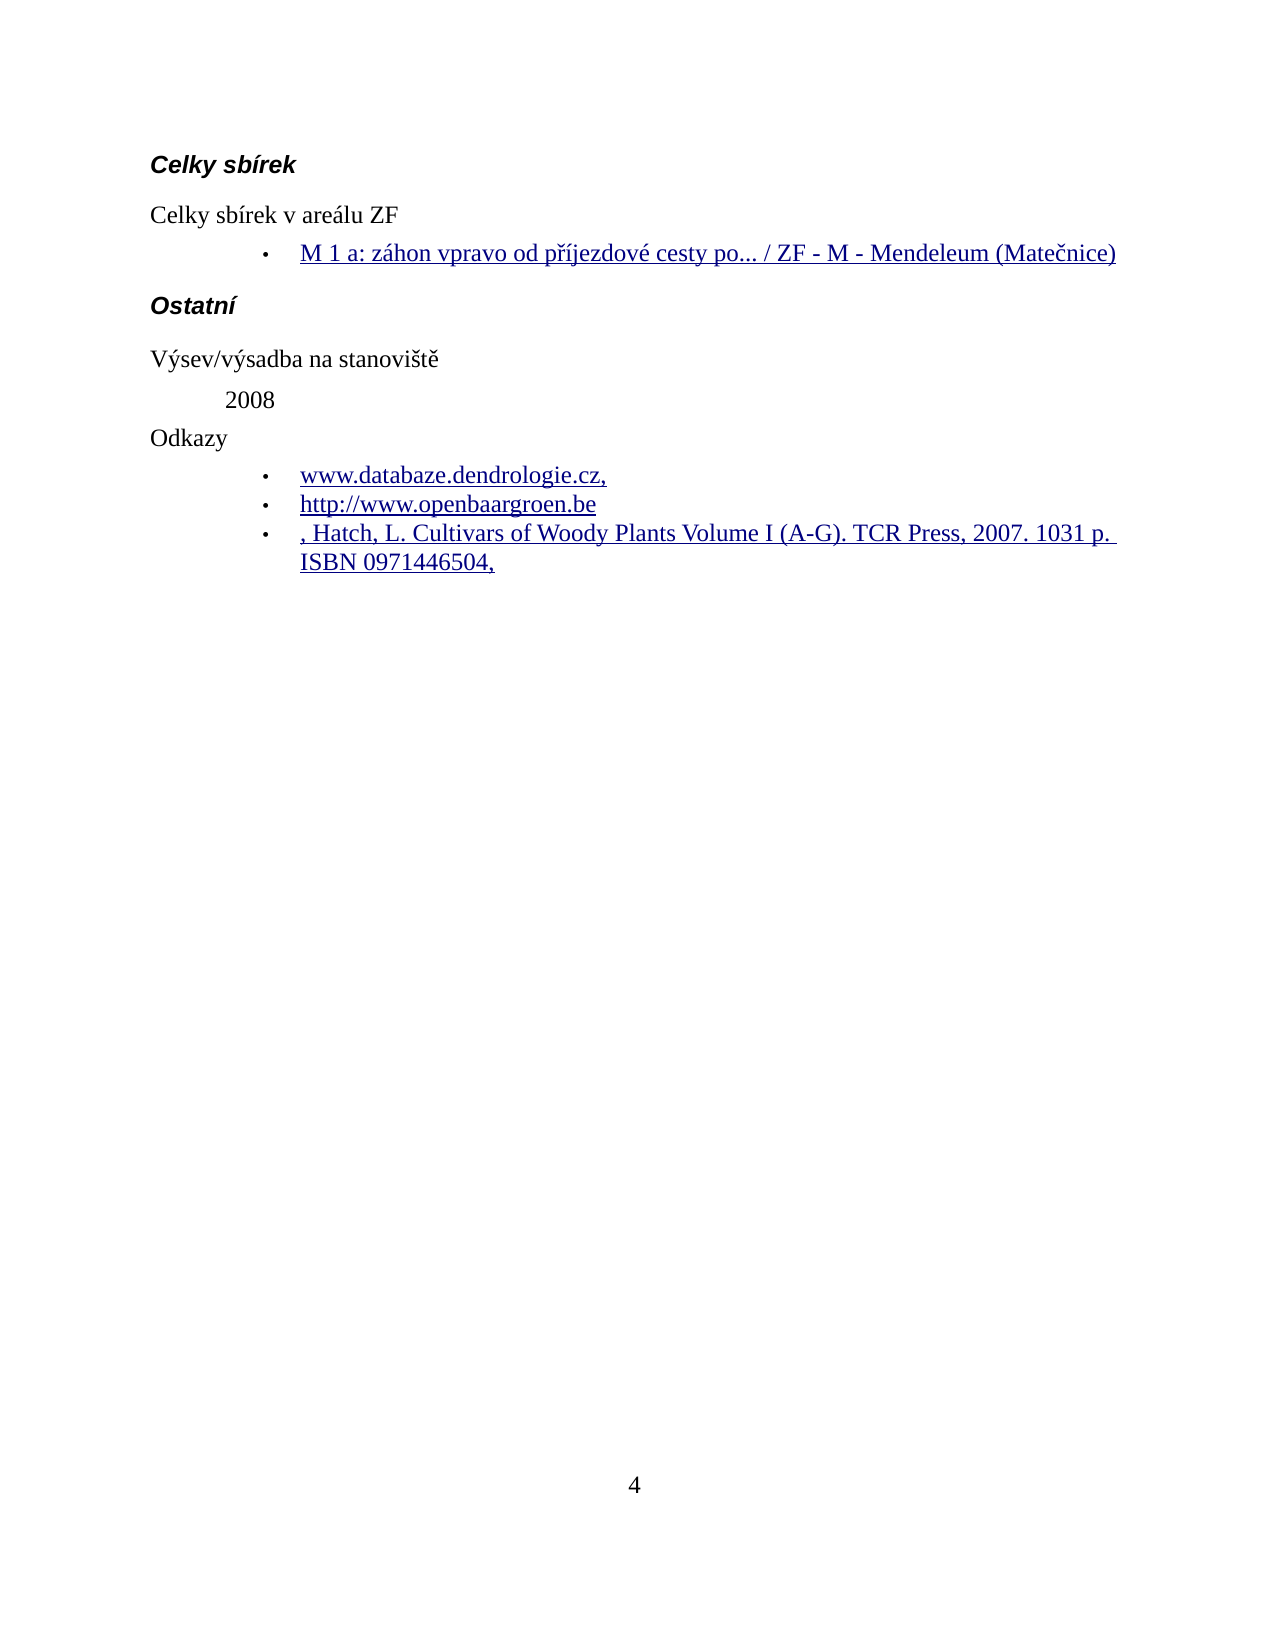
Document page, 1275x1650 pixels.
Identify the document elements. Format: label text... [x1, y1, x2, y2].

subtitle Ostatní [150, 291, 1125, 320]
list http://www.openbaargroen.be [262, 489, 1125, 518]
text Odkazy [150, 423, 1125, 452]
text 2008 [225, 385, 1125, 414]
text Celky sbírek v areálu ZF [150, 200, 1125, 229]
subtitle Celky sbírek [150, 150, 1125, 178]
list , Hatch, L. Cultivars of Woody Plants Volume I (A-G). TCR Press, 2007. 1031 p. ISBN 0971446504, [262, 518, 1125, 576]
list www.databaze.dendrologie.cz, [262, 461, 1125, 489]
text Výsev/výsadba na stanoviště [150, 344, 1125, 373]
list M 1 a: záhon vpravo od příjezdové cesty po... / ZF - M - Mendeleum (Matečnice) [262, 238, 1125, 266]
